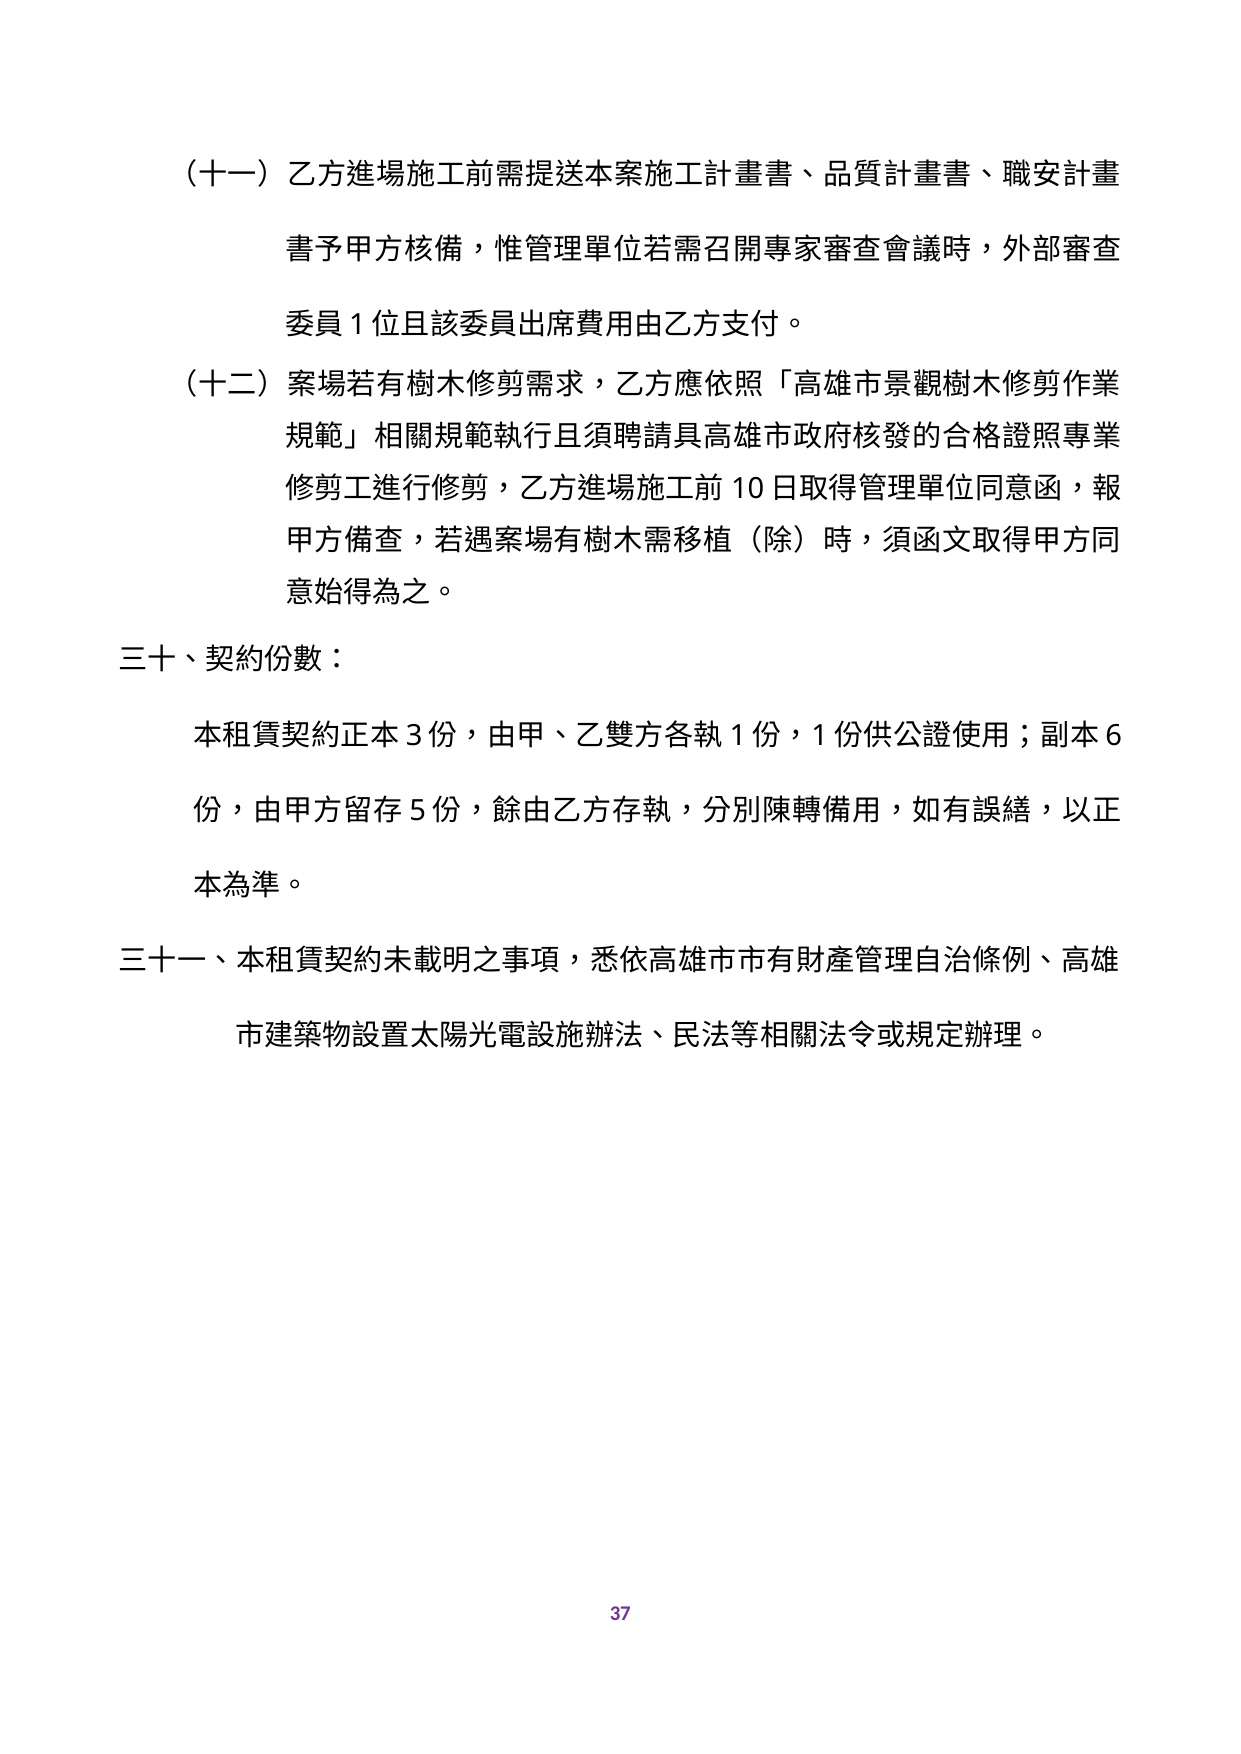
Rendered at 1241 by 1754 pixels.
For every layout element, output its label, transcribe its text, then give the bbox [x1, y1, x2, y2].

text 本租賃契約正本3份，由甲、乙雙方各執1份，1份供公證使用；副本6份，由甲方留存5份，餘由乙方存執，分別陳轉備用，如有誤繕，以正本為準。 [193, 689, 1122, 914]
text （十二）案場若有樹木修剪需求，乙方應依照「高雄市景觀樹木修剪作業規範」相關規範執行且須聘請具高雄市政府核發的合格證照專業修剪工進行修剪，乙方進場施工前10日取得管理單位同意函，報甲方備查，若遇案場有樹木需移植（除）時，須函文取得甲方同意始得為之。 [168, 353, 1122, 613]
text 三十一、本租賃契約未載明之事項，悉依高雄市市有財產管理自治條例、高雄市建築物設置太陽光電設施辦法、民法等相關法令或規定辦理。 [118, 914, 1122, 1064]
text （十一）乙方進場施工前需提送本案施工計畫書、品質計畫書、職安計畫書予甲方核備，惟管理單位若需召開專家審查會議時，外部審查委員1位且該委員出席費用由乙方支付。 [168, 128, 1122, 353]
text 三十、契約份數： [118, 613, 1122, 688]
